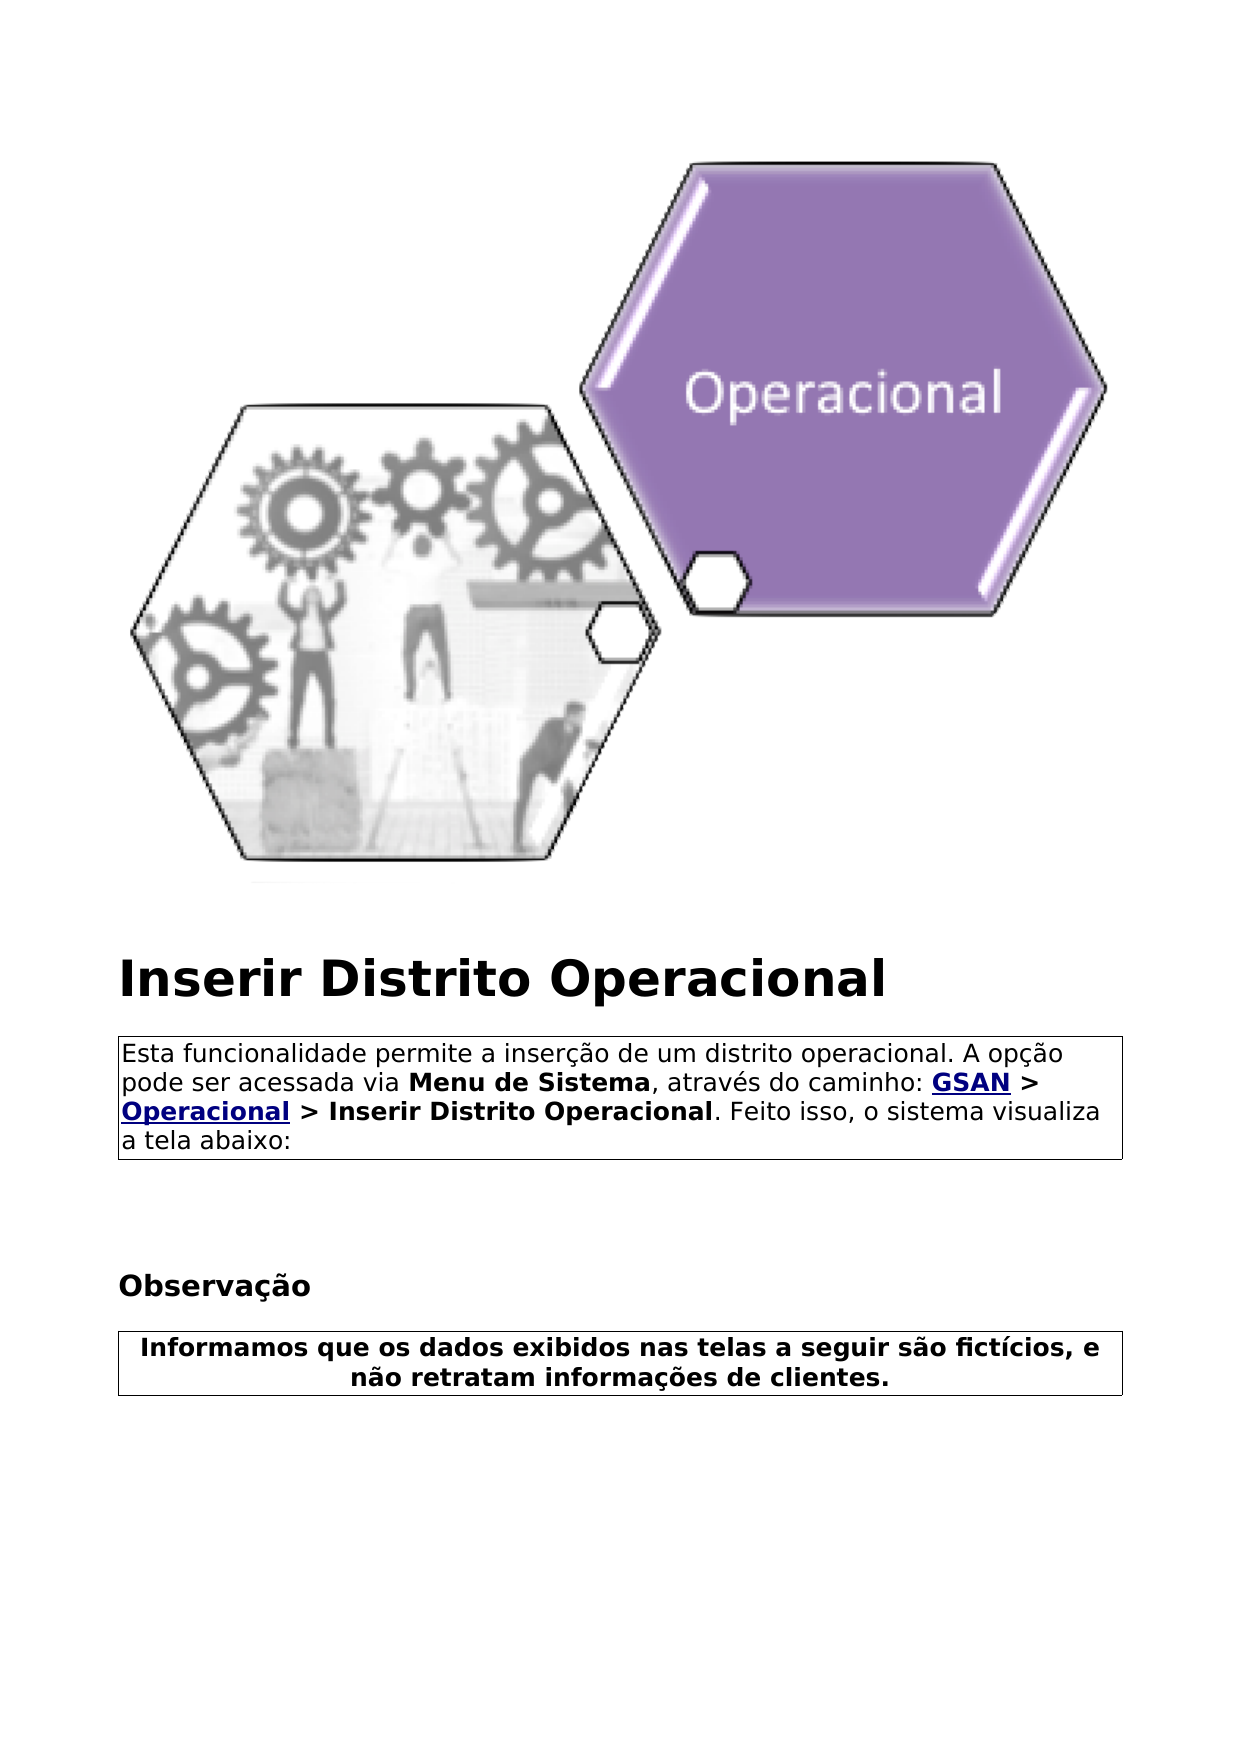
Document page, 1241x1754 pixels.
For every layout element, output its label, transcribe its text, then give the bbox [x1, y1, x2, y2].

subtitle Inserir Distrito Operacional [118, 950, 1122, 1009]
table_header Informamos que os dados exibidos nas telas a seguir são fictícios, e não retratam informações de clientes. [119, 1332, 1122, 1395]
table_header Esta funcionalidade permite a inserção de um distrito operacional. A opção pode ser acessada via Menu de Sistema, através do caminho: GSAN > Operacional > Inserir Distrito Operacional. Feito isso, o sistema visualiza a tela abaixo: [119, 1037, 1122, 1158]
picture [118, 118, 1123, 884]
subtitle Observação [118, 1269, 1122, 1303]
